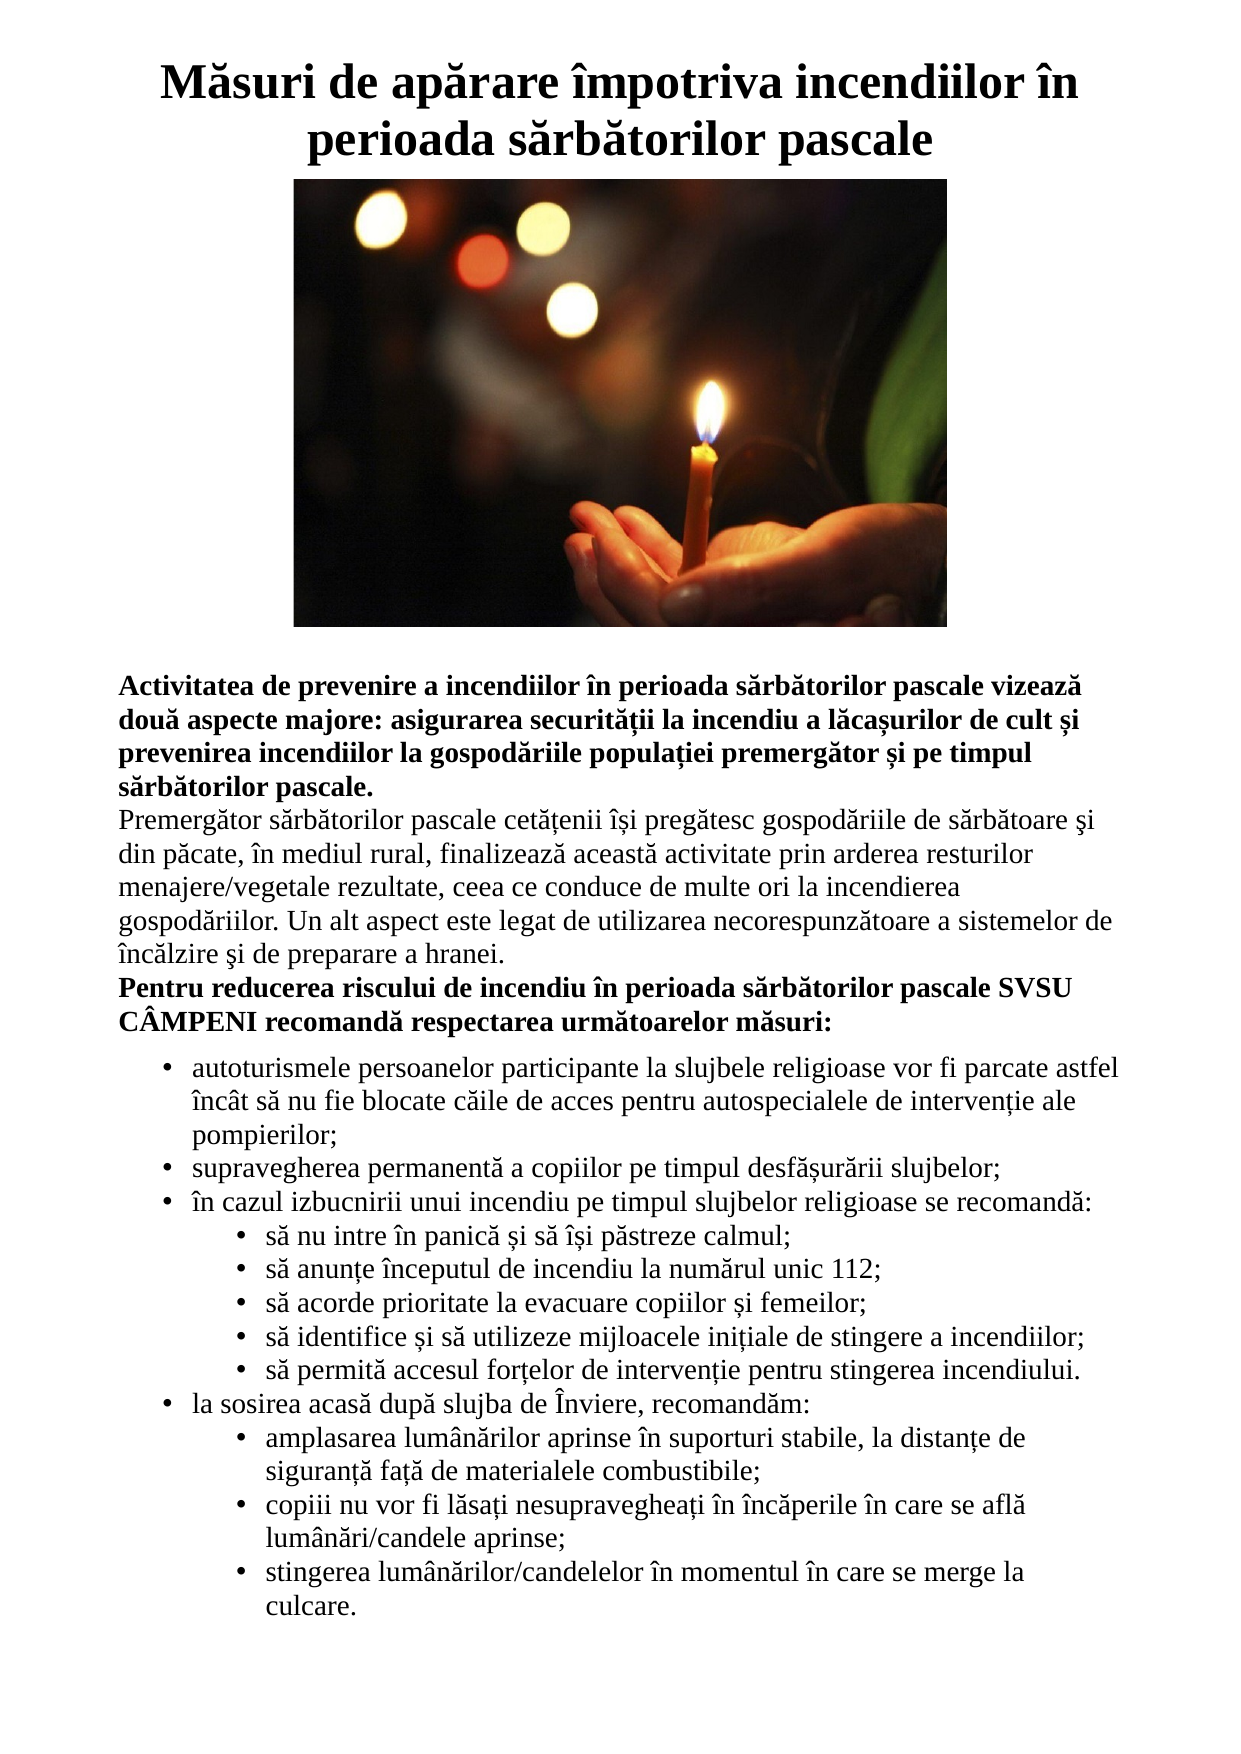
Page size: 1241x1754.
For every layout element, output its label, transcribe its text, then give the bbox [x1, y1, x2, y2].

list să nu intre în panică și să își păstreze calmul; [236, 1218, 1122, 1251]
list să identifice și să utilizeze mijloacele inițiale de stingere a incendiilor; [236, 1319, 1122, 1352]
list supravegherea permanentă a copiilor pe timpul desfășurării slujbelor; [162, 1151, 1122, 1184]
list amplasarea lumânărilor aprinse în suporturi stabile, la distanțe de siguranță față de materialele combustibile; [236, 1420, 1122, 1487]
subtitle Măsuri de apărare împotriva incendiilor în perioada sărbătorilor pascale [118, 52, 1122, 167]
list să acorde prioritate la evacuare copiilor și femeilor; [236, 1285, 1122, 1319]
list stingerea lumânărilor/candelelor în momentul în care se merge la culcare. [236, 1554, 1122, 1621]
text Activitatea de prevenire a incendiilor în perioada sărbătorilor pascale vizează două aspecte majore: asigurarea securității la incendiu a lăcașurilor de cult și prevenirea incendiilor la gospodăriile populației premergător și pe timpul sărbătorilor pascale. [118, 668, 1122, 802]
text Pentru reducerea riscului de incendiu în perioada sărbătorilor pascale SVSU CÂMPENI recomandă respectarea următoarelor măsuri: [118, 970, 1122, 1037]
list în cazul izbucnirii unui incendiu pe timpul slujbelor religioase se recomandă: [162, 1184, 1122, 1218]
picture [293, 179, 947, 627]
text Premergător sărbătorilor pascale cetățenii își pregătesc gospodăriile de sărbătoare şi din păcate, în mediul rural, finalizează această activitate prin arderea resturilor menajere/vegetale rezultate, ceea ce conduce de multe ori la incendierea gospodăriilor. Un alt aspect este legat de utilizarea necorespunzătoare a sistemelor de încălzire şi de preparare a hranei. [118, 802, 1122, 970]
list să anunțe începutul de incendiu la numărul unic 112; [236, 1251, 1122, 1285]
list să permită accesul forțelor de intervenție pentru stingerea incendiului. [236, 1352, 1122, 1386]
list copiii nu vor fi lăsați nesupravegheați în încăperile în care se află lumânări/candele aprinse; [236, 1487, 1122, 1554]
list autoturismele persoanelor participante la slujbele religioase vor fi parcate astfel încât să nu fie blocate căile de acces pentru autospecialele de intervenție ale pompierilor; [162, 1050, 1122, 1151]
list la sosirea acasă după slujba de Înviere, recomandăm: [162, 1386, 1122, 1420]
